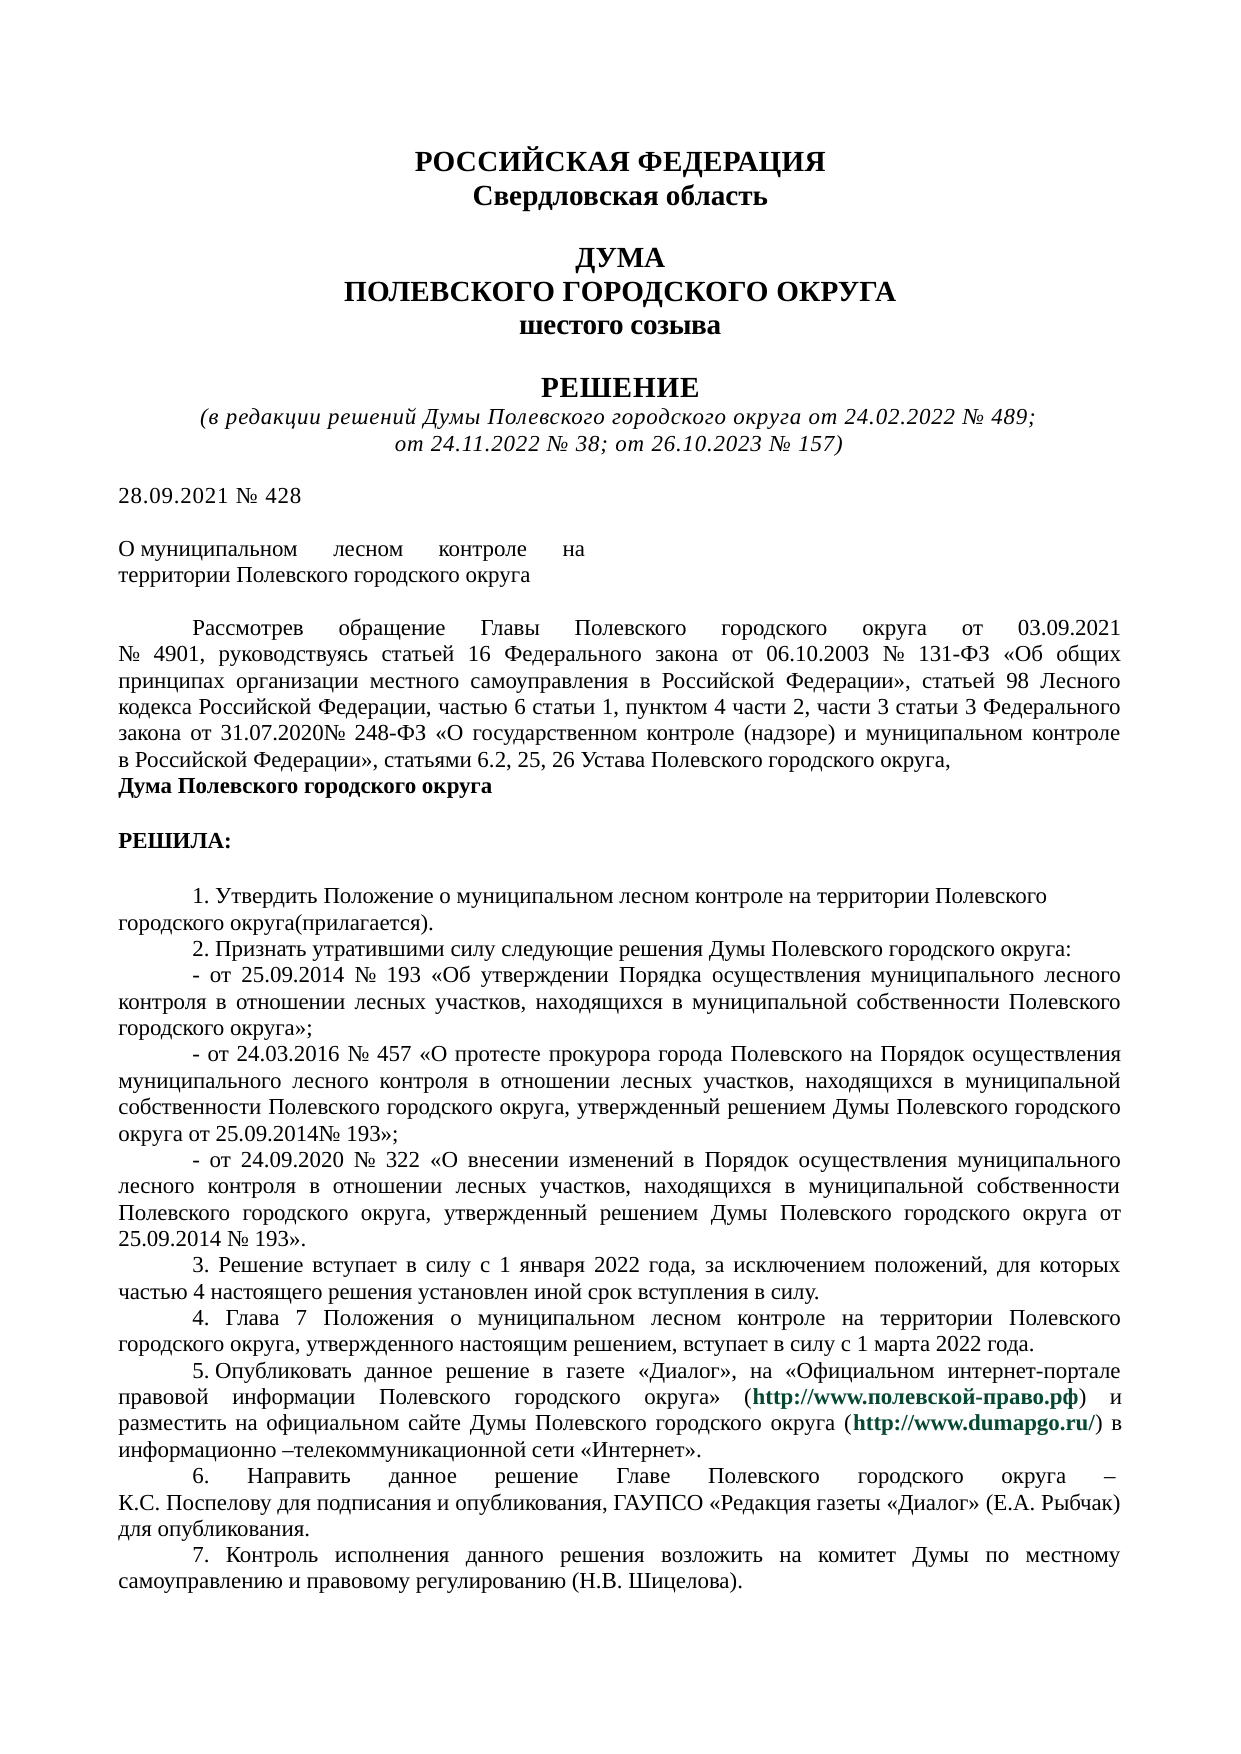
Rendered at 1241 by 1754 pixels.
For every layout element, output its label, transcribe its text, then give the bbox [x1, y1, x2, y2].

text - от 25.09.2014 № 193 «Об утверждении Порядка осуществления муниципального лесного контроля в отношении лесных участков, находящихся в муниципальной собственности Полевского городского округа»; [118, 961, 1122, 1041]
text О муниципальном лесном контроле на территории Полевского городского округа [118, 535, 585, 588]
text 5. Опубликовать данное решение в газете «Диалог», на «Официальном интернет-портале правовой информации Полевского городского округа» (http://www.полевской-право.рф) и разместить на официальном сайте Думы Полевского городского округа (http://www.dumapgo.ru/) в информационно –телекоммуникационной сети «Интернет». [118, 1357, 1122, 1462]
text - от 24.03.2016 № 457 «О протесте прокурора города Полевского на Порядок осуществления муниципального лесного контроля в отношении лесных участков, находящихся в муниципальной собственности Полевского городского округа, утвержденный решением Думы Полевского городского округа от 25.09.2014№ 193»; [118, 1041, 1122, 1146]
text РЕШЕНИЕ [118, 370, 1122, 403]
text РОССИЙСКАЯ ФЕДЕРАЦИЯ [118, 144, 1122, 178]
text 6. Направить данное решение Главе Полевского городского округа – К.С. Поспелову для подписания и опубликования, ГАУПСО «Редакция газеты «Диалог» (Е.А. Рыбчак) для опубликования. [118, 1462, 1122, 1541]
text шестого созыва [118, 307, 1122, 341]
text (в редакции решений Думы Полевского городского округа от 24.02.2022 № 489; от 24.11.2022 № 38; от 26.10.2023 № 157) [118, 403, 1122, 456]
text - от 24.09.2020 № 322 «О внесении изменений в Порядок осуществления муниципального лесного контроля в отношении лесных участков, находящихся в муниципальной собственности Полевского городского округа, утвержденный решением Думы Полевского городского округа от 25.09.2014 № 193». [118, 1146, 1122, 1251]
text 2. Признать утратившими силу следующие решения Думы Полевского городского округа: [118, 935, 1122, 961]
text РЕШИЛА: [118, 827, 1122, 854]
text 28.09.2021 № 428 [118, 482, 1122, 509]
text Свердловская область [118, 178, 1122, 212]
text Рассмотрев обращение Главы Полевского городского округа от 03.09.2021 № 4901, руководствуясь статьей 16 Федерального закона от 06.10.2003 № 131-ФЗ «Об общих принципах организации местного самоуправления в Российской Федерации», статьей 98 Лесного кодекса Российской Федерации, частью 6 статьи 1, пунктом 4 части 2, части 3 статьи 3 Федерального закона от 31.07.2020№ 248-ФЗ «О государственном контроле (надзоре) и муниципальном контроле в Российской Федерации», статьями 6.2, 25, 26 Устава Полевского городского округа, [118, 614, 1122, 772]
text 3. Решение вступает в силу с 1 января 2022 года, за исключением положений, для которых частью 4 настоящего решения установлен иной срок вступления в силу. [118, 1251, 1122, 1304]
text 1. Утвердить Положение о муниципальном лесном контроле на территории Полевского городского округа(прилагается). [118, 882, 1122, 935]
text ДУМА [118, 240, 1122, 274]
text 4. Глава 7 Положения о муниципальном лесном контроле на территории Полевского городского округа, утвержденного настоящим решением, вступает в силу с 1 марта 2022 года. [118, 1304, 1122, 1357]
text ПОЛЕВСКОГО ГОРОДСКОГО ОКРУГА [118, 274, 1122, 307]
text 7. Контроль исполнения данного решения возложить на комитет Думы по местному самоуправлению и правовому регулированию (Н.В. Шицелова). [118, 1541, 1122, 1594]
text Дума Полевского городского округа [118, 772, 1122, 798]
